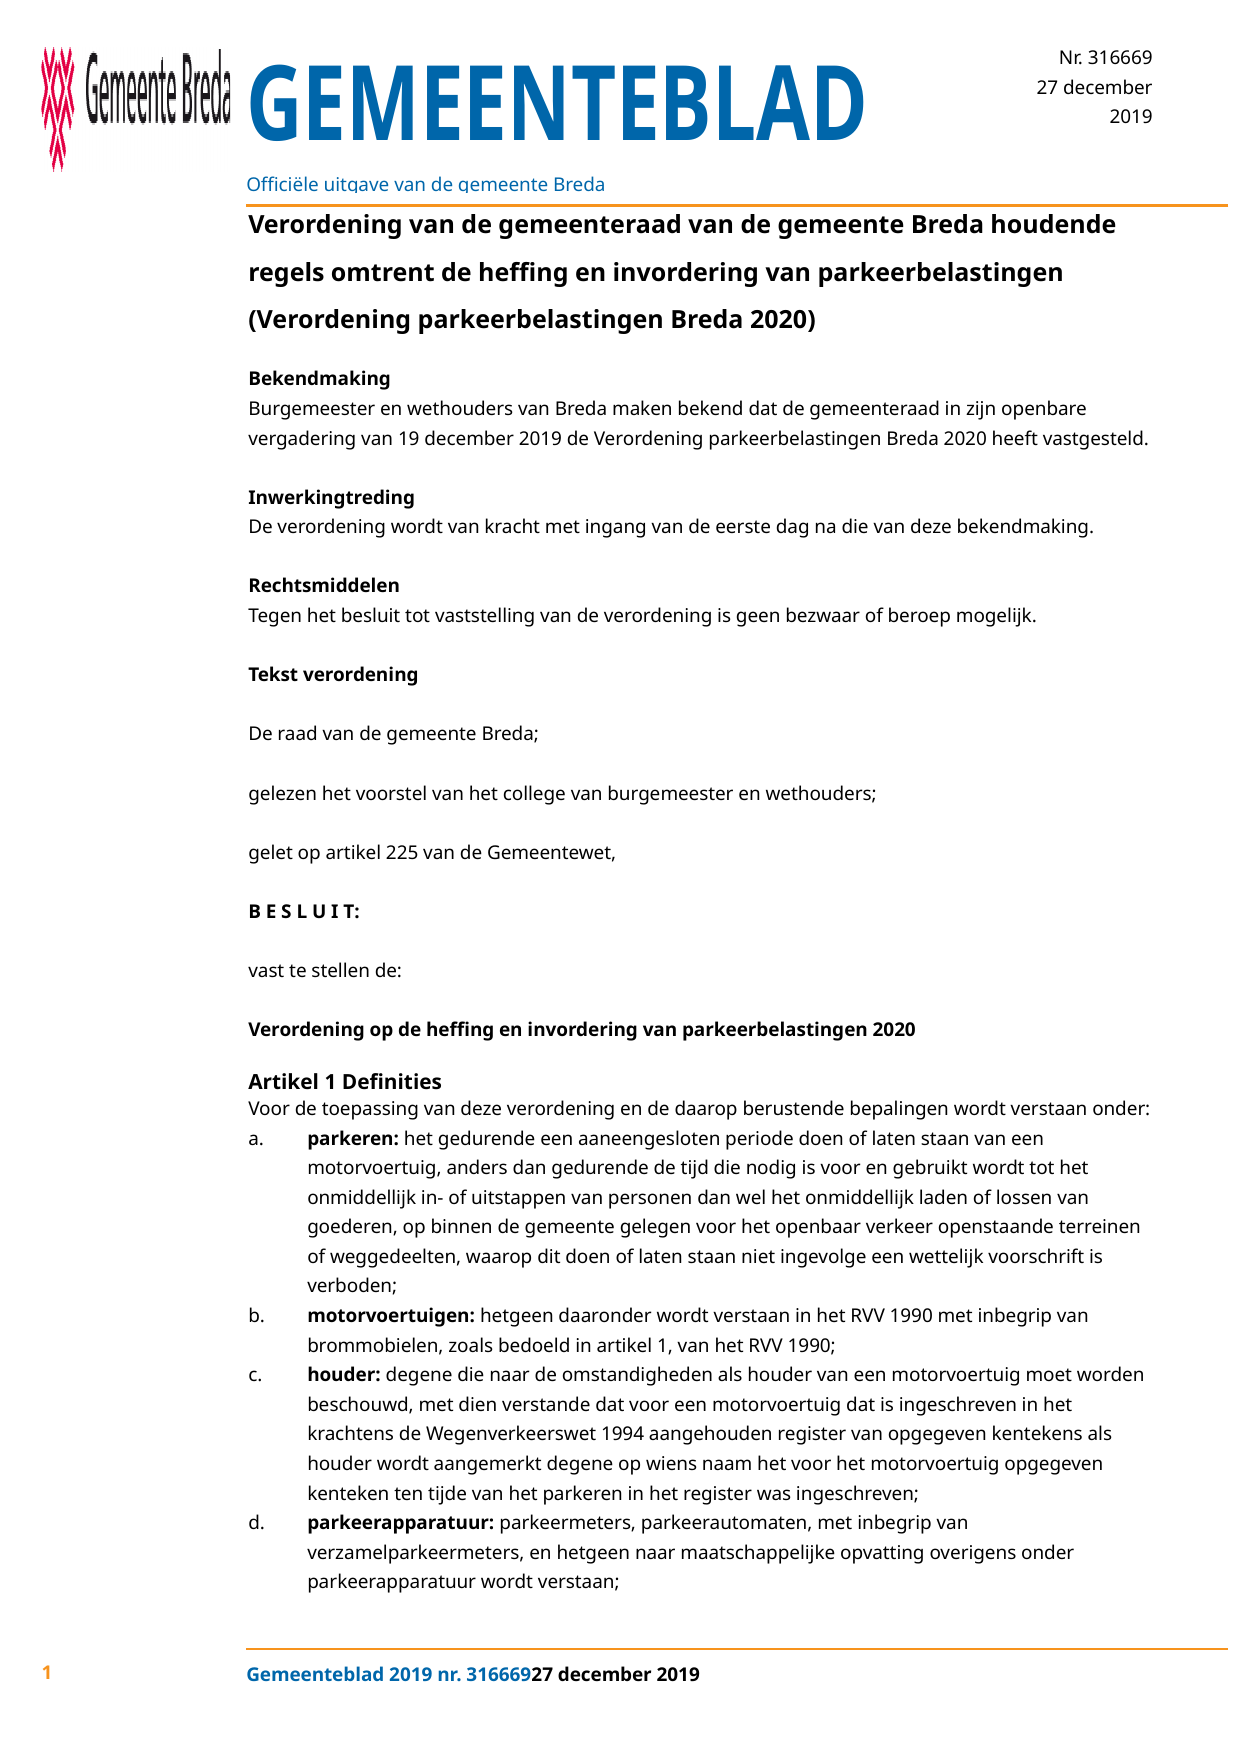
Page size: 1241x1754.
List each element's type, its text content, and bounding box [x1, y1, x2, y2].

text Verordening van de gemeenteraad van de gemeente Breda houdende regels omtrent de heffing en invordering van parkeerbelastingen (Verordening parkeerbelastingen Breda 2020) [248, 207, 1152, 336]
text Voor de toepassing van deze verordening en de daarop berustende bepalingen wordt verstaan onder: [248, 1095, 1152, 1121]
text gelezen het voorstel van het college van burgemeester en wethouders; [248, 780, 1152, 805]
text Inwerkingtreding [248, 484, 1152, 509]
text Artikel 1 Definities [248, 1067, 1152, 1095]
text Verordening op de heffing en invordering van parkeerbelastingen 2020 [248, 1016, 1152, 1042]
list parkeerapparatuur: parkeermeters, parkeerautomaten, met inbegrip van verzamelparkeermeters, en hetgeen naar maatschappelijke opvatting overigens onder parkeerapparatuur wordt verstaan; [248, 1509, 1152, 1594]
text Tekst verordening [248, 661, 1152, 687]
text gelet op artikel 225 van de Gemeentewet, [248, 839, 1152, 864]
list parkeren: het gedurende een aaneengesloten periode doen of laten staan van een motorvoertuig, anders dan gedurende de tijd die nodig is voor en gebruikt wordt tot het onmiddellijk in- of uitstappen van personen dan wel het onmiddellijk laden of lossen van goederen, op binnen de gemeente gelegen voor het openbaar verkeer openstaande terreinen of weggedeelten, waarop dit doen of laten staan niet ingevolge een wettelijk voorschrift is verboden; [248, 1125, 1152, 1298]
text Bekendmaking [248, 366, 1152, 391]
text De verordening wordt van kracht met ingang van de eerste dag na die van deze bekendmaking. [248, 513, 1152, 539]
text vast te stellen de: [248, 957, 1152, 983]
list motorvoertuigen: hetgeen daaronder wordt verstaan in het RVV 1990 met inbegrip van brommobielen, zoals bedoeld in artikel 1, van het RVV 1990; [248, 1302, 1152, 1358]
text Burgemeester en wethouders van Breda maken bekend dat de gemeenteraad in zijn openbare vergadering van 19 december 2019 de Verordening parkeerbelastingen Breda 2020 heeft vastgesteld. [248, 395, 1152, 450]
text Tegen het besluit tot vaststelling van de verordening is geen bezwaar of beroep mogelijk. [248, 602, 1152, 628]
text Rechtsmiddelen [248, 573, 1152, 598]
picture [41, 47, 231, 172]
text B E S L U I T: [248, 898, 1152, 924]
text De raad van de gemeente Breda; [248, 721, 1152, 746]
list houder: degene die naar de omstandigheden als houder van een motorvoertuig moet worden beschouwd, met dien verstande dat voor een motorvoertuig dat is ingeschreven in het krachtens de Wegenverkeerswet 1994 aangehouden register van opgegeven kentekens als houder wordt aangemerkt degene op wiens naam het voor het motorvoertuig opgegeven kenteken ten tijde van het parkeren in het register was ingeschreven; [248, 1361, 1152, 1506]
